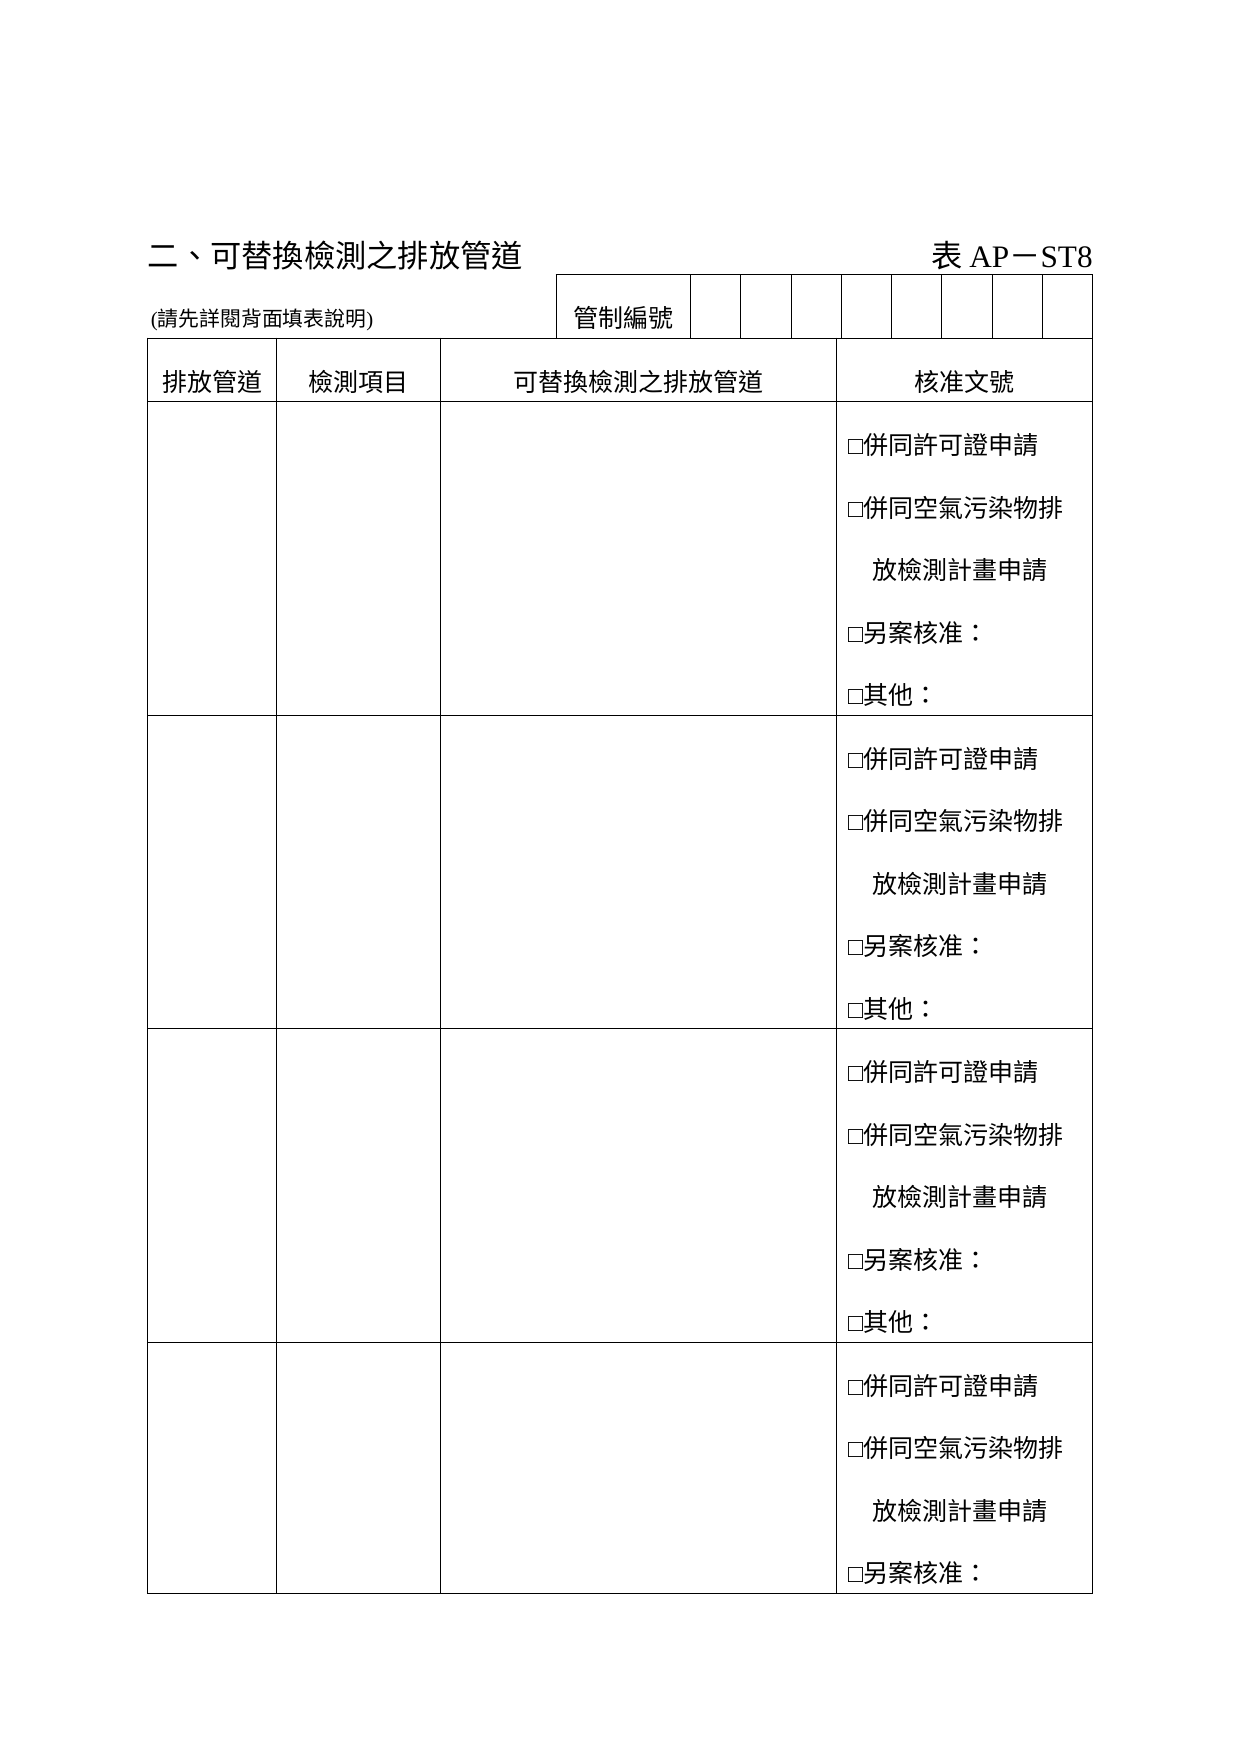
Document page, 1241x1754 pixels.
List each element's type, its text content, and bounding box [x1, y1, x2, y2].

table_header 管制編號 [557, 275, 690, 338]
table_header [892, 275, 941, 338]
table_cell [148, 716, 276, 1028]
table_header [842, 275, 891, 338]
table_cell [441, 1343, 836, 1593]
table_header [792, 275, 841, 338]
table_cell 可替換檢測之排放管道 [441, 339, 836, 401]
table_header (請先詳閱背面填表說明) [148, 274, 556, 338]
table_header [1043, 275, 1092, 338]
table_header [741, 275, 791, 338]
table_cell 核准文號 [837, 339, 1092, 401]
table_cell □併同許可證申請 □併同空氣污染物排放檢測計畫申請 □另案核准： □其他： [837, 716, 1092, 1028]
table_cell [277, 1343, 440, 1593]
table_cell [277, 402, 440, 715]
table_cell 排放管道 [148, 339, 276, 401]
table_cell [277, 1029, 440, 1342]
table_header [993, 275, 1042, 338]
table_cell [441, 402, 836, 715]
table_cell [441, 716, 836, 1028]
table_cell [148, 1343, 276, 1593]
table_cell □併同許可證申請 □併同空氣污染物排放檢測計畫申請 □另案核准： [837, 1343, 1092, 1593]
table_cell 檢測項目 [277, 339, 440, 401]
table_cell □併同許可證申請 □併同空氣污染物排放檢測計畫申請 □另案核准： □其他： [837, 1029, 1092, 1342]
table_cell [277, 716, 440, 1028]
table_cell [148, 1029, 276, 1342]
table_cell □併同許可證申請 □併同空氣污染物排放檢測計畫申請 □另案核准： □其他： [837, 402, 1092, 715]
table_cell [441, 1029, 836, 1342]
table_header [942, 275, 992, 338]
text 二、可替換檢測之排放管道 表AP－ST8 [148, 212, 1092, 274]
table_header [691, 275, 740, 338]
table_cell [148, 402, 276, 715]
